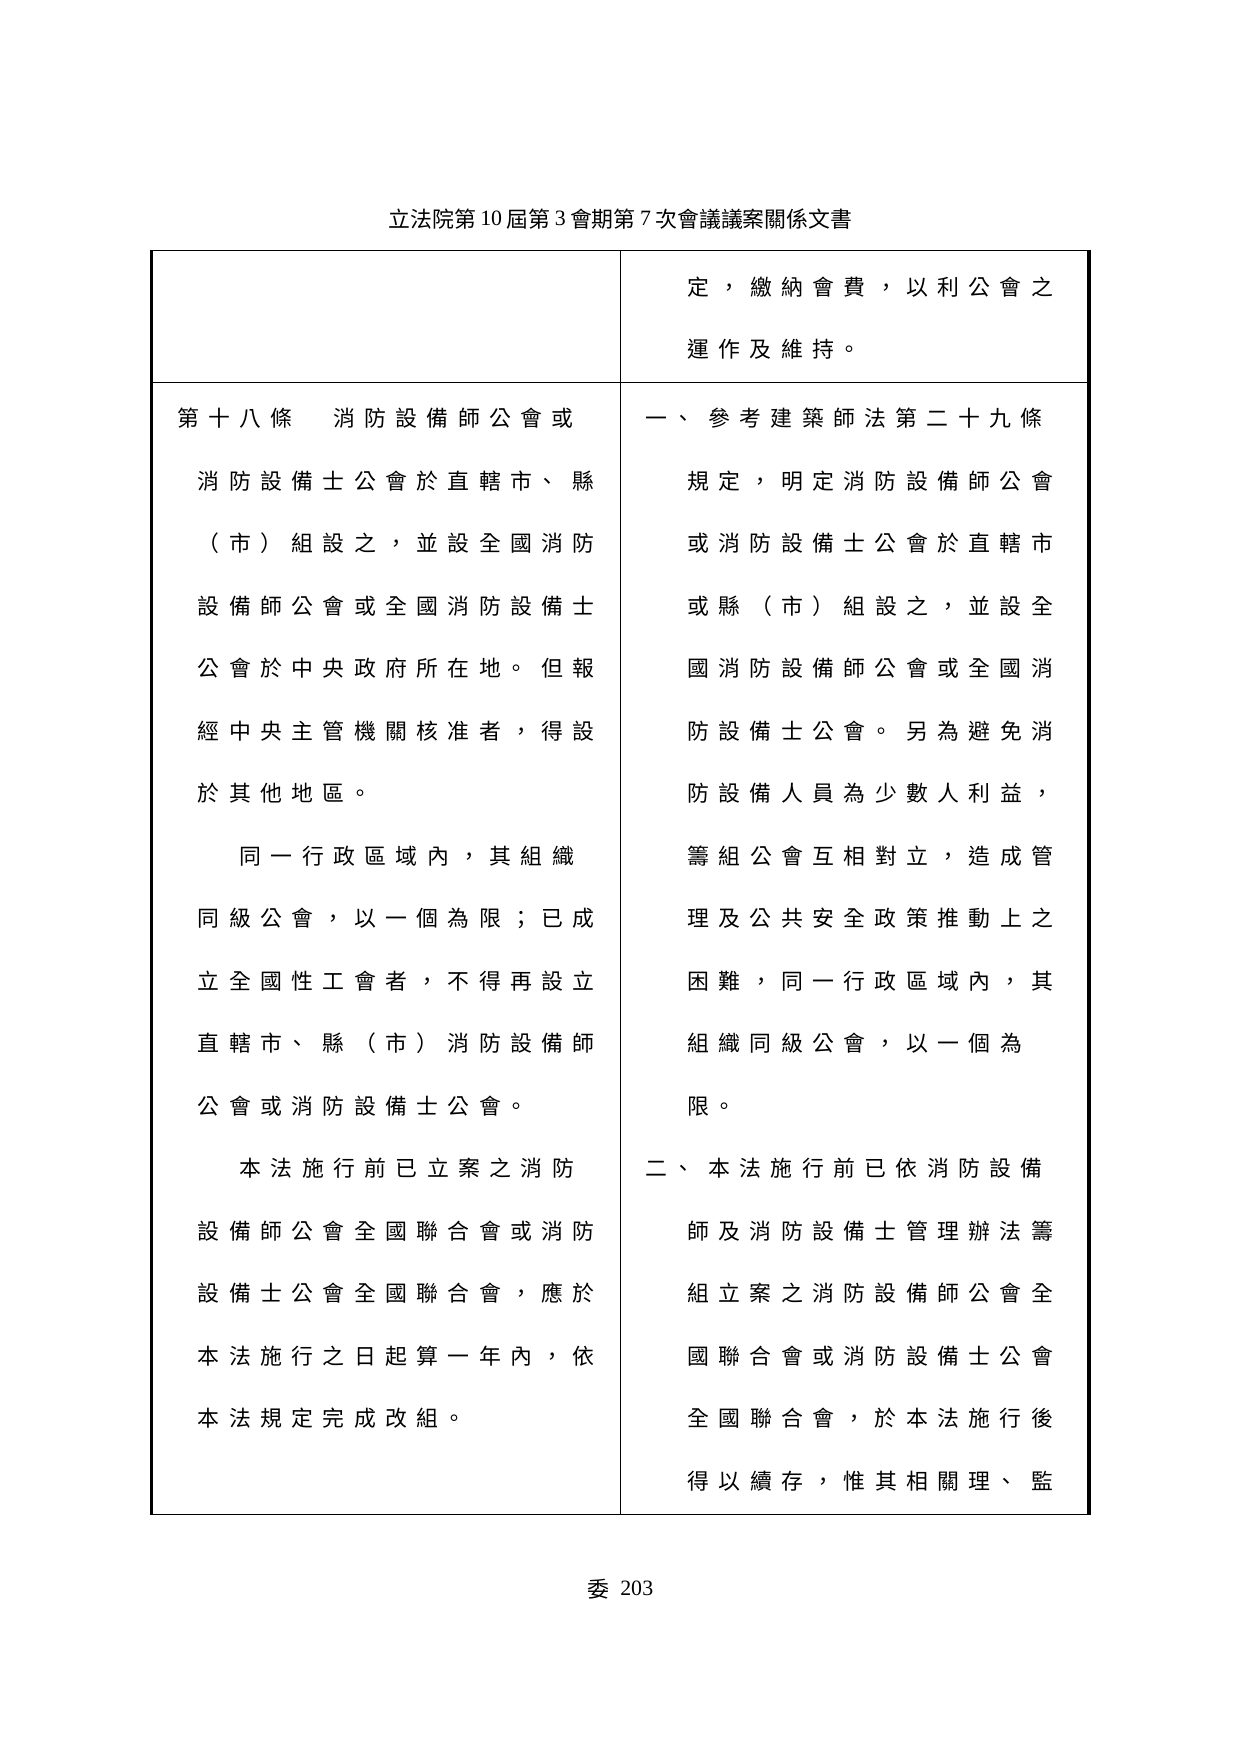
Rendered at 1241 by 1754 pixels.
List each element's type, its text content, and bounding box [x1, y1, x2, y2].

table_cell 定，繳納會費，以利公會之運作及維持。 [621, 251, 1087, 382]
table_cell [153, 251, 620, 382]
table_cell 第十八條 消防設備師公會或消防設備士公會於直轄市、縣（市）組設之，並設全國消防設備師公會或全國消防設備士公會於中央政府所在地。但報經中央主管機關核准者，得設於其他地區。 同一行政區域內，其組織同級公會，以一個為限；已成立全國性工會者，不得再設立直轄市、縣（市）消防設備師公會或消防設備士公會。 本法施行前已立案之消防設備師公會全國聯合會或消防設備士公會全國聯合會，應於本法施行之日起算一年內，依本法規定完成改組。 [153, 383, 620, 1514]
table_cell 一、參考建築師法第二十九條規定，明定消防設備師公會或消防設備士公會於直轄市或縣（市）組設之，並設全國消防設備師公會或全國消防設備士公會。另為避免消防設備人員為少數人利益，籌組公會互相對立，造成管理及公共安全政策推動上之困難，同一行政區域內，其組織同級公會，以一個為限。 二、本法施行前已依消防設備師及消防設備士管理辦法籌組立案之消防設備師公會全國聯合會或消防設備士公會全國聯合會，於本法施行後得以續存，惟其相關理、監 [621, 383, 1087, 1514]
